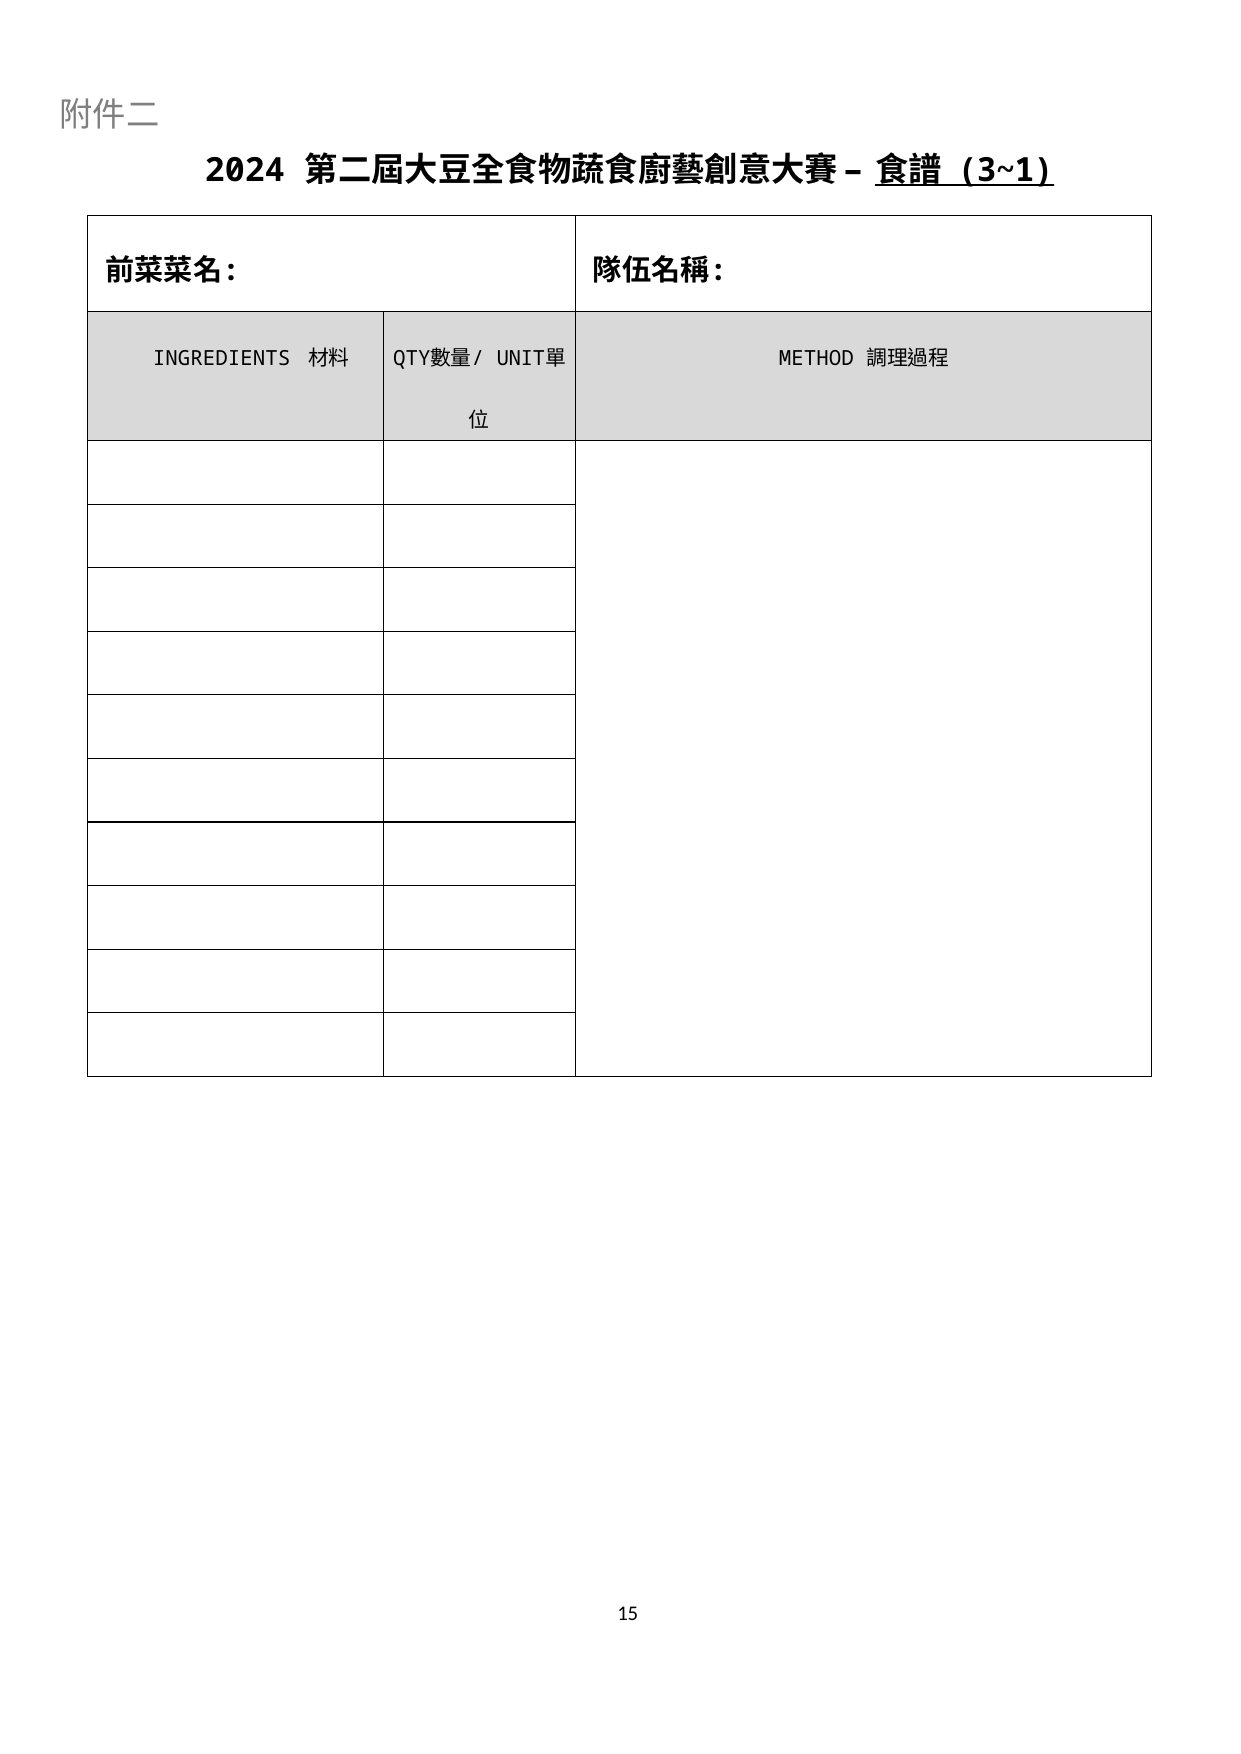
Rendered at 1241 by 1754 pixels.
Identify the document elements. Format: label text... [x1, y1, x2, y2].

table_cell [88, 886, 383, 948]
table_cell [88, 759, 383, 821]
table_header 前菜菜名: [88, 216, 575, 311]
table_cell [384, 695, 575, 758]
table_cell [384, 505, 575, 567]
table_cell INGREDIENTS 材料 [88, 312, 383, 440]
table_cell [384, 441, 575, 504]
table_cell [88, 441, 383, 504]
table_cell [384, 759, 575, 821]
table_cell METHOD 調理過程 [576, 312, 1151, 440]
table_cell [384, 950, 575, 1012]
table_cell [384, 823, 575, 885]
table_cell [88, 632, 383, 694]
table_cell [88, 823, 383, 885]
table_cell [88, 505, 383, 567]
table_cell [384, 1013, 575, 1076]
table_cell [384, 632, 575, 694]
text 附件二 [59, 87, 1196, 136]
table_cell [88, 1013, 383, 1076]
table_cell QTY數量/ UNIT單位 [384, 312, 575, 440]
table_cell [88, 568, 383, 631]
table_cell [88, 950, 383, 1012]
table_cell [576, 441, 1151, 1076]
table_cell [384, 568, 575, 631]
table_cell [384, 886, 575, 948]
table_header 隊伍名稱: [576, 216, 1151, 311]
text 2024 第二屆大豆全食物蔬食廚藝創意大賽-食譜 (3~1) [67, 143, 1192, 191]
table_cell [88, 695, 383, 758]
